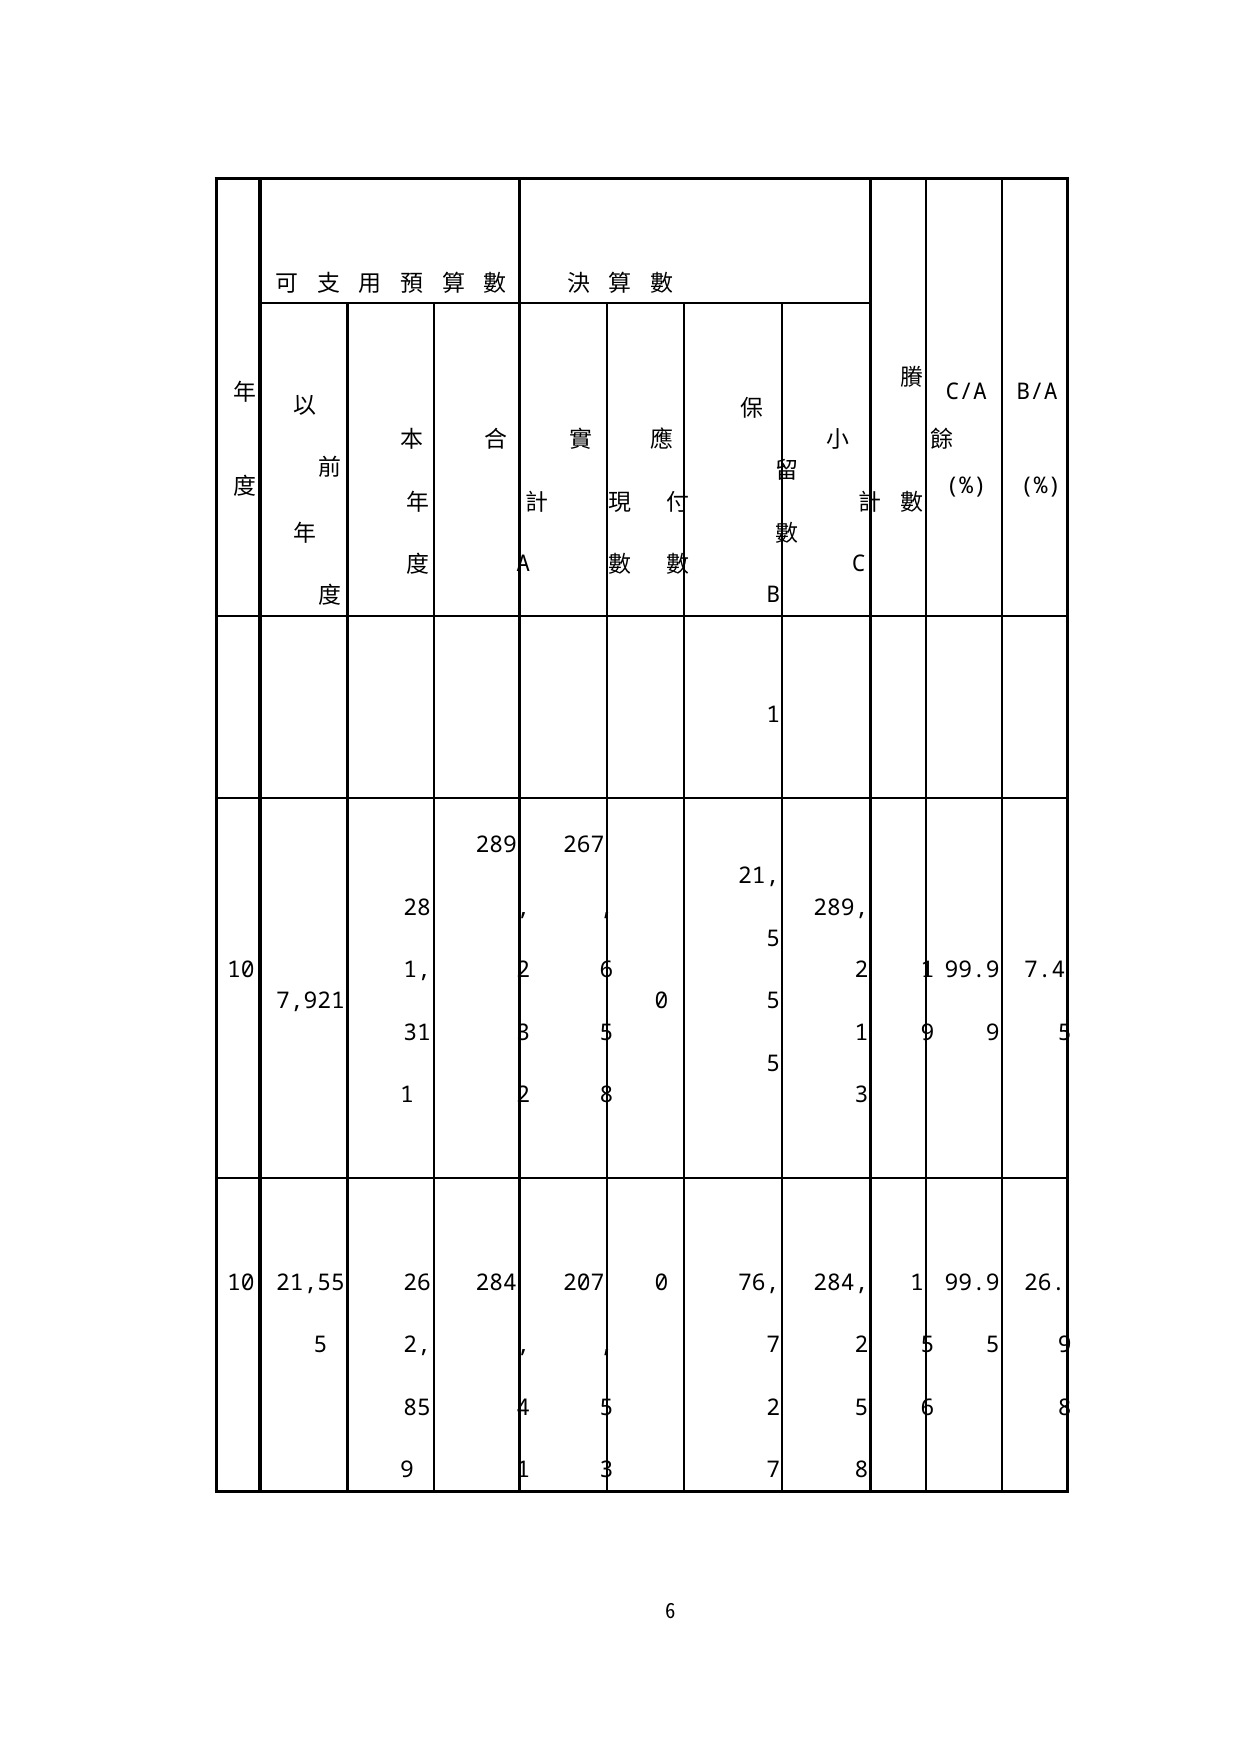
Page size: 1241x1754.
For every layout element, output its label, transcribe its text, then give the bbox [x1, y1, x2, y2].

table_cell 合計A [435, 304, 518, 615]
table_cell 274,500 [435, 617, 518, 797]
table_cell 266,579 [521, 617, 606, 797]
table_cell 21,555 [262, 1179, 346, 1490]
table_cell 107 [218, 617, 258, 797]
table_cell 應付數 [608, 304, 683, 615]
table_cell 21,555 [685, 799, 781, 1177]
table_header 決算數 [521, 180, 869, 302]
table_cell 0 [608, 1179, 683, 1490]
table_cell 0 [608, 617, 683, 797]
table_cell 本年度 [349, 304, 433, 615]
table_cell 289,213 [783, 799, 869, 1177]
table_cell 284,414 [435, 1179, 518, 1490]
table_cell - [872, 617, 925, 797]
table_header 賸餘 數 [872, 180, 925, 615]
table_cell 99.99 [927, 799, 1001, 1177]
table_cell 281,311 [349, 799, 433, 1177]
table_header B/A (%) [1003, 180, 1066, 615]
table_header C/A (%) [927, 180, 1001, 615]
table_cell 保留數B [685, 304, 781, 615]
table_cell 7.45 [1003, 799, 1066, 1177]
table_cell 以前 年度 [262, 304, 346, 615]
table_cell 實現數 [521, 304, 606, 615]
table_cell 207,531 [521, 1179, 606, 1490]
table_header 年 度 [218, 180, 258, 615]
table_header 可支用預算數 [262, 180, 518, 302]
table_cell 2.89 [1003, 617, 1066, 797]
table_cell 284,258 [783, 1179, 869, 1490]
table_cell 19 [872, 799, 925, 1177]
table_cell 76,727 [685, 1179, 781, 1490]
table_cell 99.95 [927, 1179, 1001, 1490]
table_cell 100.00 [927, 617, 1001, 797]
table_cell - [262, 617, 346, 797]
table_cell 262,859 [349, 1179, 433, 1490]
table_cell 289,232 [435, 799, 518, 1177]
table_cell [783, 617, 869, 797]
table_cell [349, 617, 433, 797]
table_cell 小計C [783, 304, 869, 615]
table_cell 小計C [783, 531, 791, 541]
table_cell 26.98 [1003, 1179, 1066, 1490]
table_cell 1 [685, 617, 781, 797]
table_cell 7,921 [262, 799, 346, 1177]
table_cell 0 [608, 799, 683, 1177]
table_cell 156 [872, 1179, 925, 1490]
table_cell 108 [218, 799, 258, 1177]
table_cell 267,658 [521, 799, 606, 1177]
table_cell 109 [218, 1179, 258, 1490]
